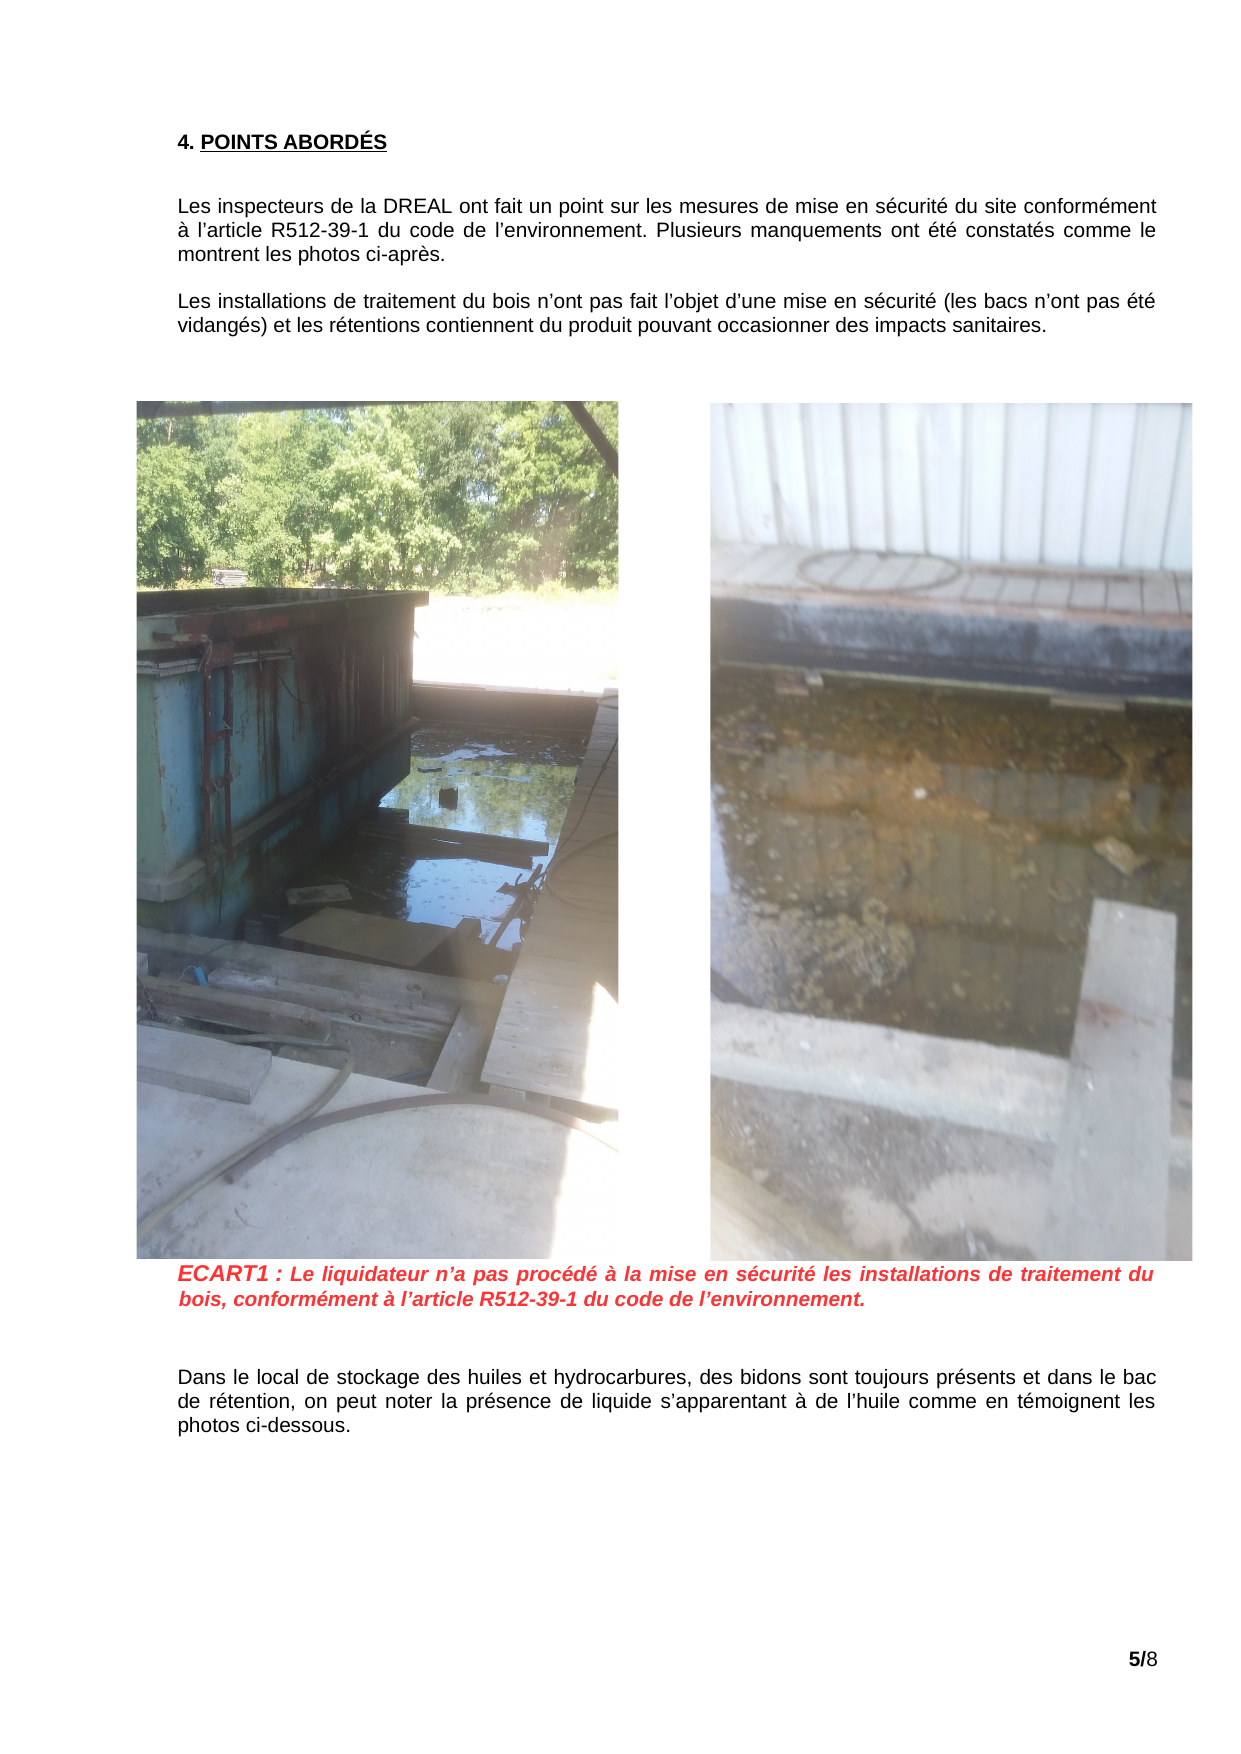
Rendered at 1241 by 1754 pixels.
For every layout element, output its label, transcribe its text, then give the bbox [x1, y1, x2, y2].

text Dans le local de stockage des huiles et hydrocarbures, des bidons sont toujours présents et dans le bac de rétention, on peut noter la présence de liquide s’apparentant à de l’huile comme en témoignent les photos ci-dessous. [177, 1365, 1157, 1437]
text Les inspecteurs de la DREAL ont fait un point sur les mesures de mise en sécurité du site conformément à l’article R512-39-1 du code de l’environnement. Plusieurs manquements ont été constatés comme le montrent les photos ci-après. [177, 193, 1157, 265]
picture [710, 403, 1193, 1261]
text Les installations de traitement du bois n’ont pas fait l’objet d’une mise en sécurité (les bacs n’ont pas été vidangés) et les rétentions contiennent du produit pouvant occasionner des impacts sanitaires. [177, 289, 1157, 337]
list Le liquidateur n’a pas procédé à la mise en sécurité les installations de traitement du bois, conformément à l’article R512-39-1 du code de l’environnement. [177, 415, 1157, 1311]
picture [136, 401, 619, 1259]
